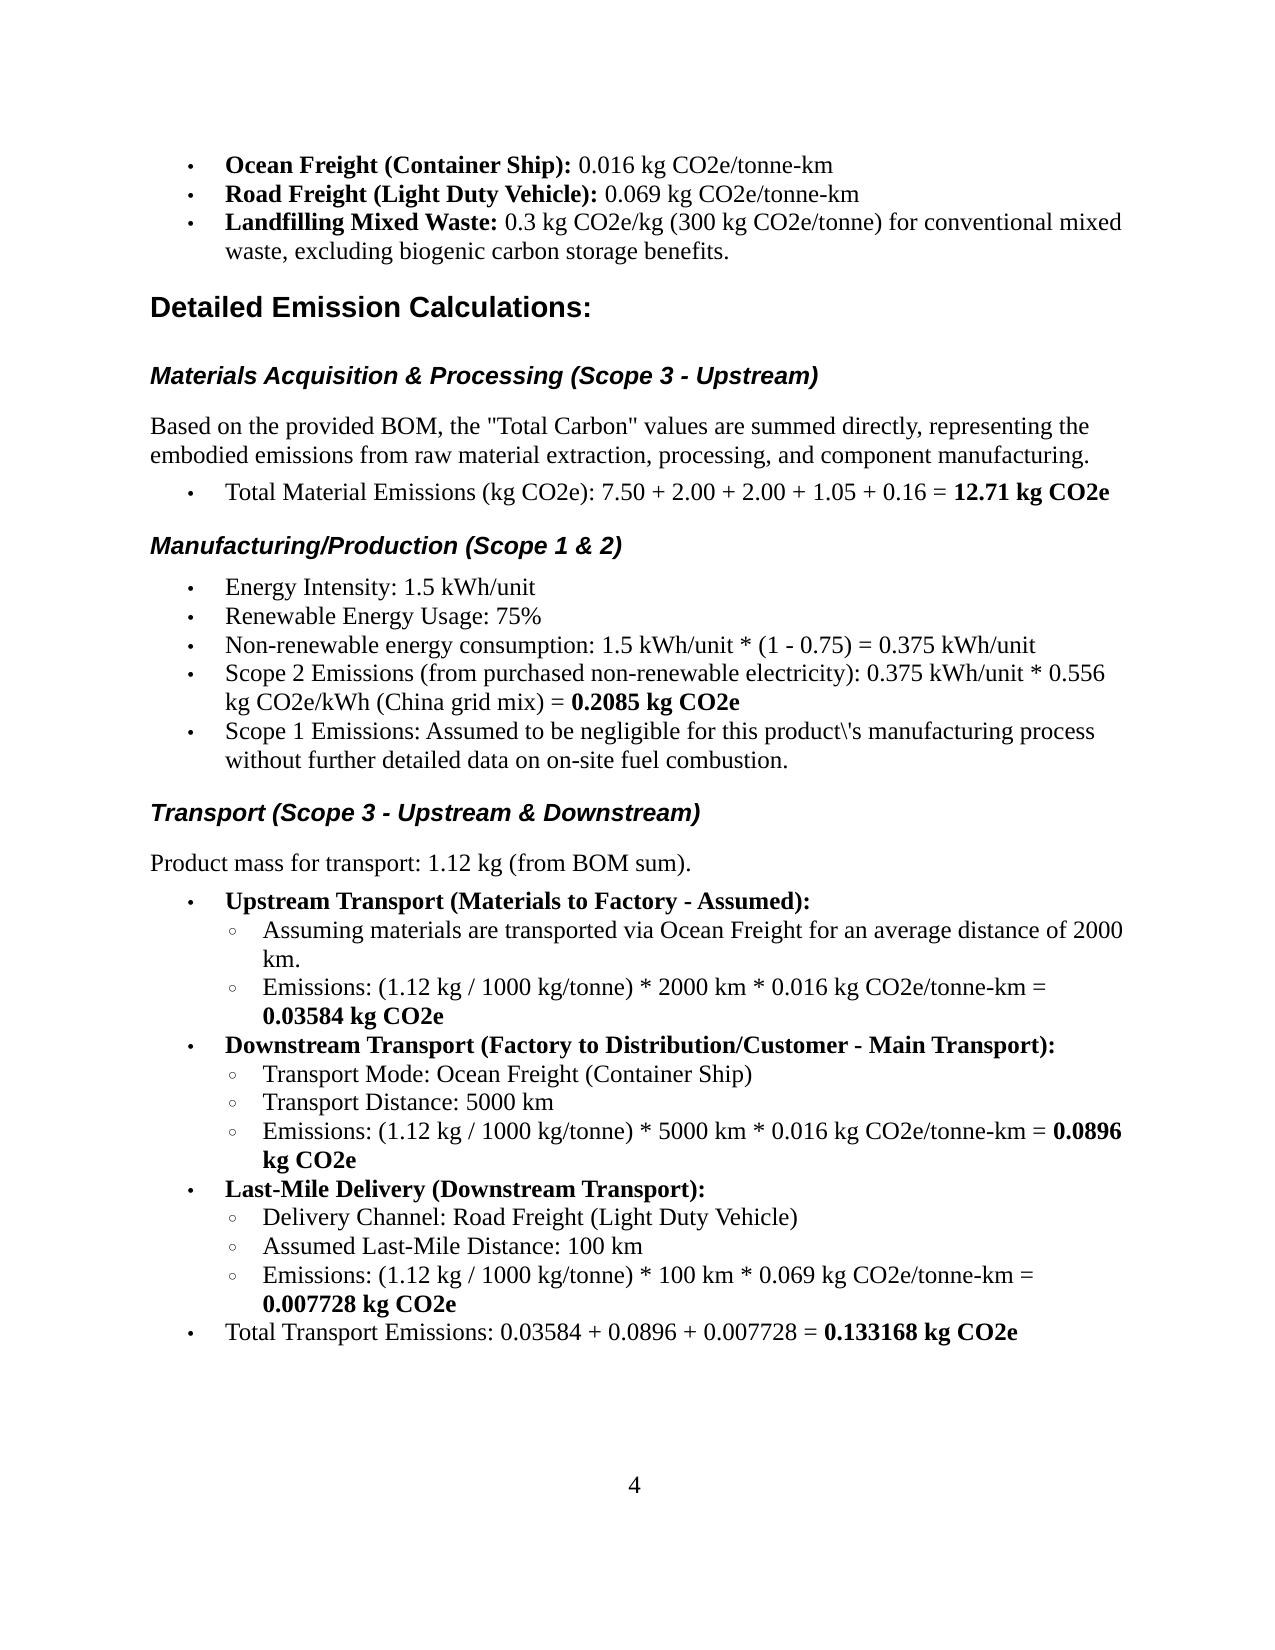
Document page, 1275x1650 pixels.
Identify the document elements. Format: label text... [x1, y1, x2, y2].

subtitle Transport (Scope 3 - Upstream & Downstream) [150, 798, 1125, 827]
list Scope 1 Emissions: Assumed to be negligible for this product\'s manufacturing process without further detailed data on on-site fuel combustion. [187, 716, 1125, 773]
list Assuming materials are transported via Ocean Freight for an average distance of 2000 km. [225, 915, 1125, 972]
list Upstream Transport (Materials to Factory - Assumed): [187, 886, 1125, 915]
list Non-renewable energy consumption: 1.5 kWh/unit * (1 - 0.75) = 0.375 kWh/unit [187, 630, 1125, 658]
list Emissions: (1.12 kg / 1000 kg/tonne) * 5000 km * 0.016 kg CO2e/tonne-km = 0.0896 kg CO2e [225, 1116, 1125, 1174]
list Energy Intensity: 1.5 kWh/unit [187, 572, 1125, 601]
text Based on the provided BOM, the "Total Carbon" values are summed directly, representing the embodied emissions from raw material extraction, processing, and component manufacturing. [150, 411, 1125, 468]
list Renewable Energy Usage: 75% [187, 601, 1125, 630]
list Transport Mode: Ocean Freight (Container Ship) [225, 1059, 1125, 1087]
list Last-Mile Delivery (Downstream Transport): [187, 1174, 1125, 1202]
list Road Freight (Light Duty Vehicle): 0.069 kg CO2e/tonne-km [187, 179, 1125, 207]
list Delivery Channel: Road Freight (Light Duty Vehicle) [225, 1202, 1125, 1231]
list Downstream Transport (Factory to Distribution/Customer - Main Transport): [187, 1030, 1125, 1059]
subtitle Manufacturing/Production (Scope 1 & 2) [150, 531, 1125, 560]
list Assumed Last-Mile Distance: 100 km [225, 1231, 1125, 1260]
list Transport Distance: 5000 km [225, 1087, 1125, 1116]
list Scope 2 Emissions (from purchased non-renewable electricity): 0.375 kWh/unit * 0.556 kg CO2e/kWh (China grid mix) = 0.2085 kg CO2e [187, 658, 1125, 716]
text Product mass for transport: 1.12 kg (from BOM sum). [150, 848, 1125, 877]
list Total Transport Emissions: 0.03584 + 0.0896 + 0.007728 = 0.133168 kg CO2e [187, 1317, 1125, 1346]
list Landfilling Mixed Waste: 0.3 kg CO2e/kg (300 kg CO2e/tonne) for conventional mixed waste, excluding biogenic carbon storage benefits. [187, 207, 1125, 265]
list Emissions: (1.12 kg / 1000 kg/tonne) * 2000 km * 0.016 kg CO2e/tonne-km = 0.03584 kg CO2e [225, 972, 1125, 1030]
list Ocean Freight (Container Ship): 0.016 kg CO2e/tonne-km [187, 150, 1125, 179]
subtitle Materials Acquisition & Processing (Scope 3 - Upstream) [150, 361, 1125, 389]
subtitle Detailed Emission Calculations: [150, 290, 1125, 323]
list Total Material Emissions (kg CO2e): 7.50 + 2.00 + 2.00 + 1.05 + 0.16 = 12.71 kg CO2e [187, 477, 1125, 506]
list Emissions: (1.12 kg / 1000 kg/tonne) * 100 km * 0.069 kg CO2e/tonne-km = 0.007728 kg CO2e [225, 1260, 1125, 1317]
